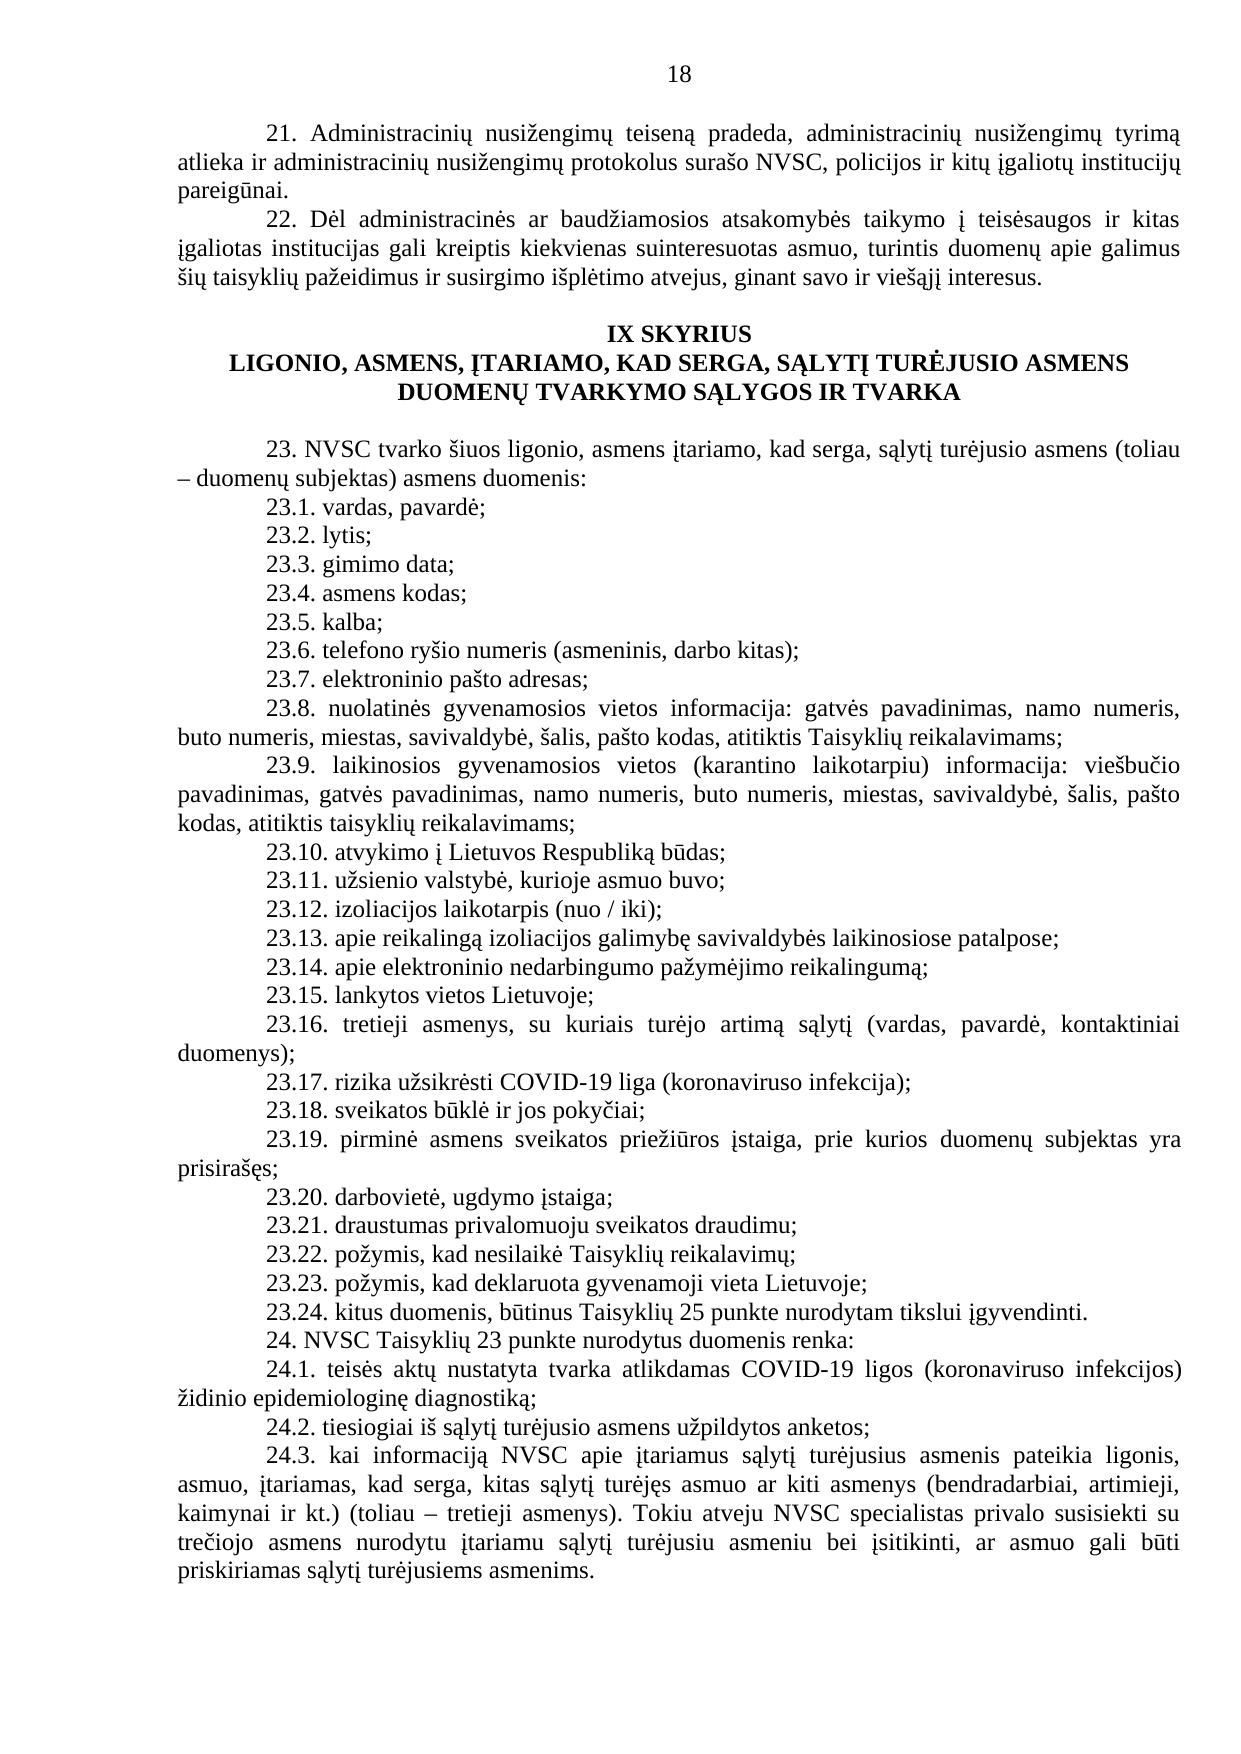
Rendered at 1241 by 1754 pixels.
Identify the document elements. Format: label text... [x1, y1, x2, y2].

text 23.10. atvykimo į Lietuvos Respubliką būdas; [177, 837, 1181, 866]
text 23.6. telefono ryšio numeris (asmeninis, darbo kitas); [177, 636, 1181, 664]
text 23.16. tretieji asmenys, su kuriais turėjo artimą sąlytį (vardas, pavardė, kontaktiniai duomenys); [177, 1009, 1181, 1067]
text 23.2. lytis; [177, 521, 1181, 549]
text 23.1. vardas, pavardė; [177, 492, 1181, 521]
text 23.3. gimimo data; [177, 549, 1181, 578]
text 23.19. pirminė asmens sveikatos priežiūros įstaiga, prie kurios duomenų subjektas yra prisirašęs; [177, 1124, 1181, 1182]
text 23.11. užsienio valstybė, kurioje asmuo buvo; [177, 866, 1181, 894]
text 23.24. kitus duomenis, būtinus Taisyklių 25 punkte nurodytam tikslui įgyvendinti. [177, 1297, 1181, 1326]
text 22. Dėl administracinės ar baudžiamosios atsakomybės taikymo į teisėsaugos ir kitas įgaliotas institucijas gali kreiptis kiekvienas suinteresuotas asmuo, turintis duomenų apie galimus šių taisyklių pažeidimus ir susirgimo išplėtimo atvejus, ginant savo ir viešąjį interesus. [177, 204, 1181, 291]
text 23.8. nuolatinės gyvenamosios vietos informacija: gatvės pavadinimas, namo numeris, buto numeris, miestas, savivaldybė, šalis, pašto kodas, atitiktis Taisyklių reikalavimams; [177, 693, 1181, 751]
text 24.1. teisės aktų nustatyta tvarka atlikdamas COVID-19 ligos (koronaviruso infekcijos) židinio epidemiologinę diagnostiką; [177, 1354, 1183, 1412]
text LIGONIo, AsMENs, įtariamo, KAD SERGA, sąlytį turėjusio asmens duomenų tvarkymo sąlygos ir tvarka [177, 348, 1181, 406]
text 23.15. lankytos vietos Lietuvoje; [177, 981, 1181, 1009]
text 23.5. kalba; [177, 607, 1181, 636]
text 24. NVSC Taisyklių 23 punkte nurodytus duomenis renka: [177, 1326, 1183, 1354]
text 23.20. darbovietė, ugdymo įstaiga; [177, 1182, 1181, 1211]
text 23. NVSC tvarko šiuos ligonio, asmens įtariamo, kad serga, sąlytį turėjusio asmens (toliau – duomenų subjektas) asmens duomenis: [177, 434, 1181, 492]
text 23.7. elektroninio pašto adresas; [177, 664, 1181, 693]
text 23.18. sveikatos būklė ir jos pokyčiai; [177, 1096, 1181, 1124]
text 23.17. rizika užsikrėsti COVID-19 liga (koronaviruso infekcija); [177, 1067, 1181, 1096]
text 23.23. požymis, kad deklaruota gyvenamoji vieta Lietuvoje; [177, 1268, 1181, 1297]
text 23.4. asmens kodas; [177, 578, 1181, 607]
text 24.3. kai informaciją NVSC apie įtariamus sąlytį turėjusius asmenis pateikia ligonis, asmuo, įtariamas, kad serga, kitas sąlytį turėjęs asmuo ar kiti asmenys (bendradarbiai, artimieji, kaimynai ir kt.) (toliau – tretieji asmenys). Tokiu atveju NVSC specialistas privalo susisiekti su trečiojo asmens nurodytu įtariamu sąlytį turėjusiu asmeniu bei įsitikinti, ar asmuo gali būti priskiriamas sąlytį turėjusiems asmenims. [177, 1441, 1181, 1584]
text 24.2. tiesiogiai iš sąlytį turėjusio asmens užpildytos anketos; [177, 1412, 1183, 1441]
text 23.14. apie elektroninio nedarbingumo pažymėjimo reikalingumą; [177, 952, 1181, 981]
text IX skyrius [177, 319, 1181, 348]
text 23.21. draustumas privalomuoju sveikatos draudimu; [177, 1211, 1181, 1239]
text 23.9. laikinosios gyvenamosios vietos (karantino laikotarpiu) informacija: viešbučio pavadinimas, gatvės pavadinimas, namo numeris, buto numeris, miestas, savivaldybė, šalis, pašto kodas, atitiktis taisyklių reikalavimams; [177, 751, 1181, 837]
text 21. Administracinių nusižengimų teiseną pradeda, administracinių nusižengimų tyrimą atlieka ir administracinių nusižengimų protokolus surašo NVSC, policijos ir kitų įgaliotų institucijų pareigūnai. [177, 118, 1181, 204]
text 23.13. apie reikalingą izoliacijos galimybę savivaldybės laikinosiose patalpose; [177, 923, 1181, 952]
text 23.12. izoliacijos laikotarpis (nuo / iki); [177, 894, 1181, 923]
text 23.22. požymis, kad nesilaikė Taisyklių reikalavimų; [177, 1239, 1181, 1268]
